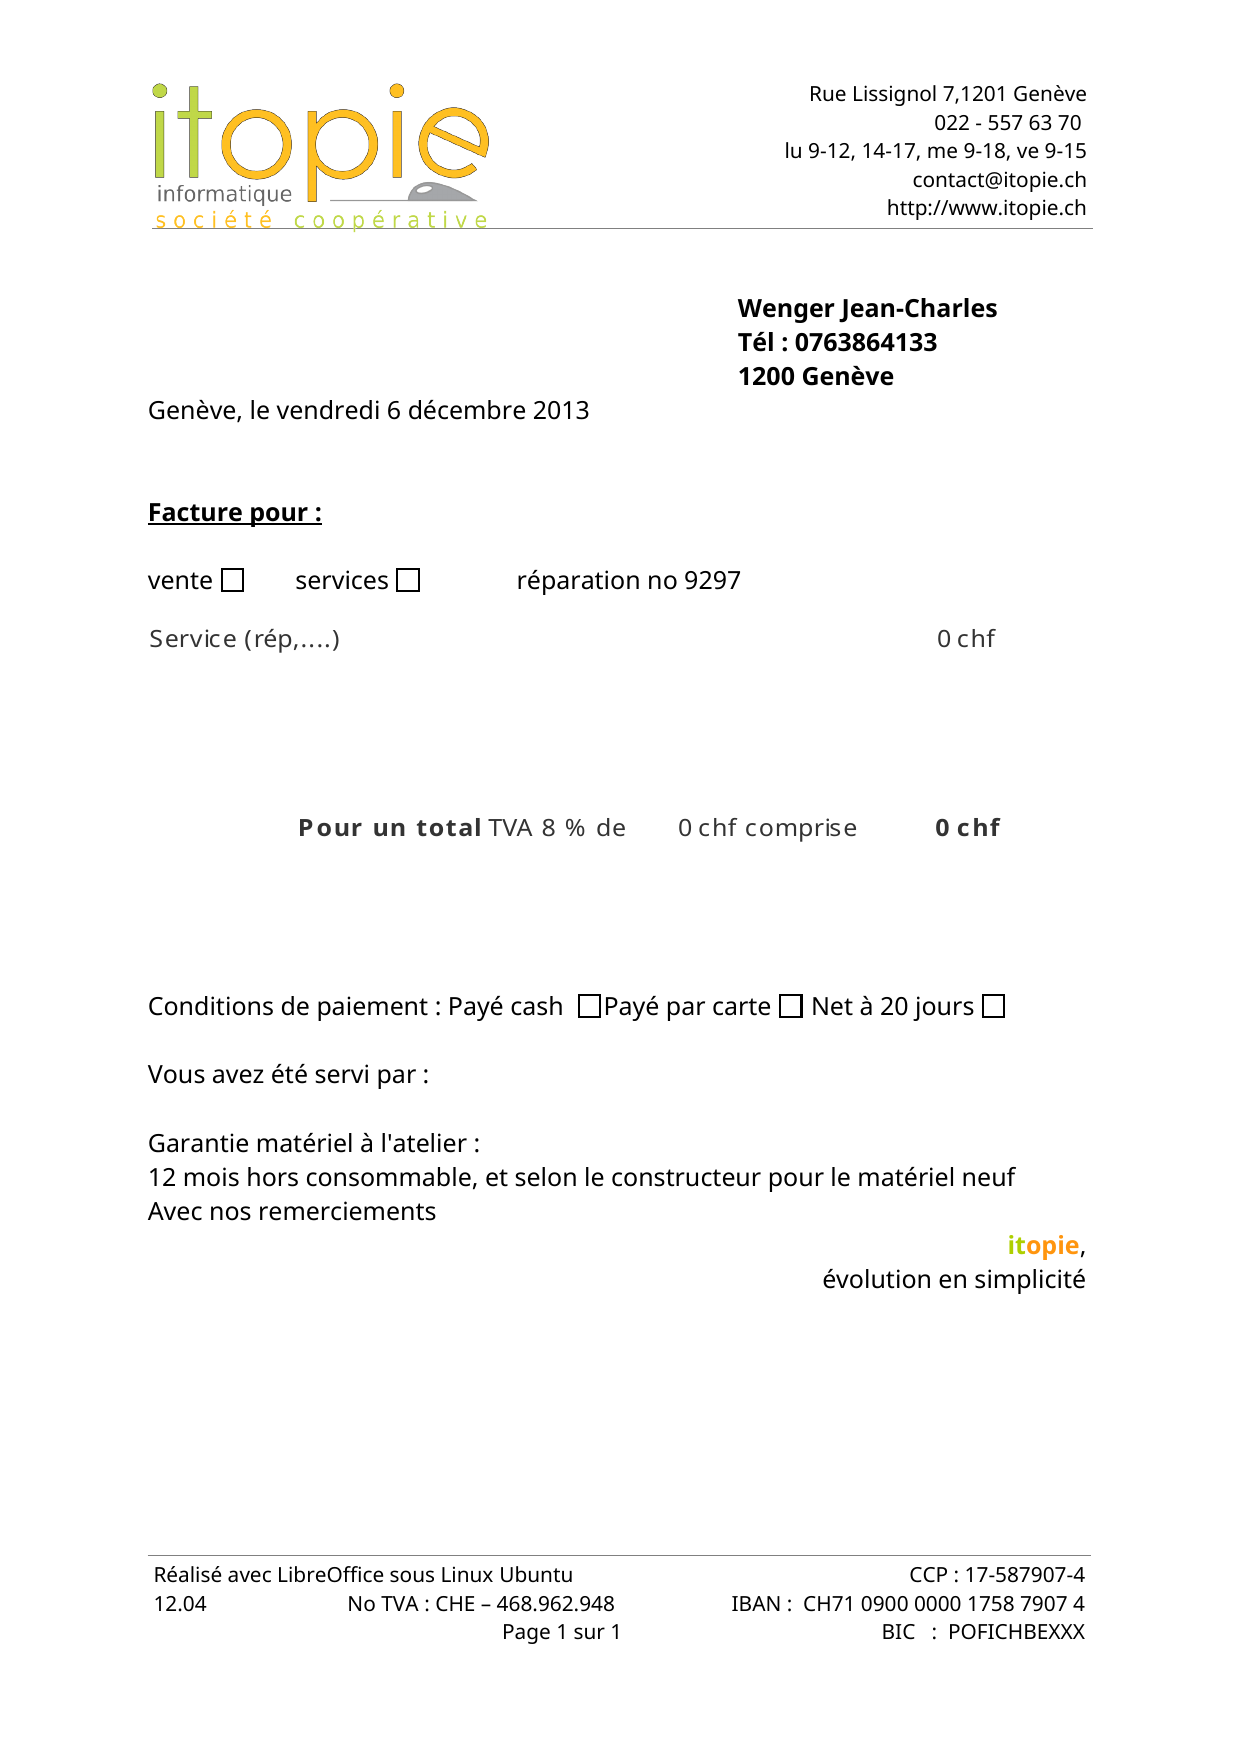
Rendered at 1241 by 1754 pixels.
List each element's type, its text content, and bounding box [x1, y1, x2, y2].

text 1200 Genève [148, 358, 1093, 392]
text Genève, le vendredi 6 décembre 2013 [148, 392, 1093, 427]
text Garantie matériel à l'atelier : [148, 1125, 1093, 1159]
text Tél : 0763864133 [148, 324, 1093, 358]
text Wenger Jean-Charles [148, 290, 1093, 324]
text Avec nos remerciements [148, 1193, 1093, 1227]
text Facture pour : [148, 495, 1093, 529]
picture [138, 72, 500, 244]
text vente services réparation no 9297 [148, 563, 1093, 597]
text évolution en simplicité [148, 1262, 1093, 1296]
text itopie, [148, 1227, 1093, 1262]
text Conditions de paiement : Payé cash Payé par carte Net à 20 jours [148, 989, 1093, 1023]
text 12 mois hors consommable, et selon le constructeur pour le matériel neuf [148, 1159, 1093, 1193]
text Vous avez été servi par : [148, 1057, 1093, 1091]
